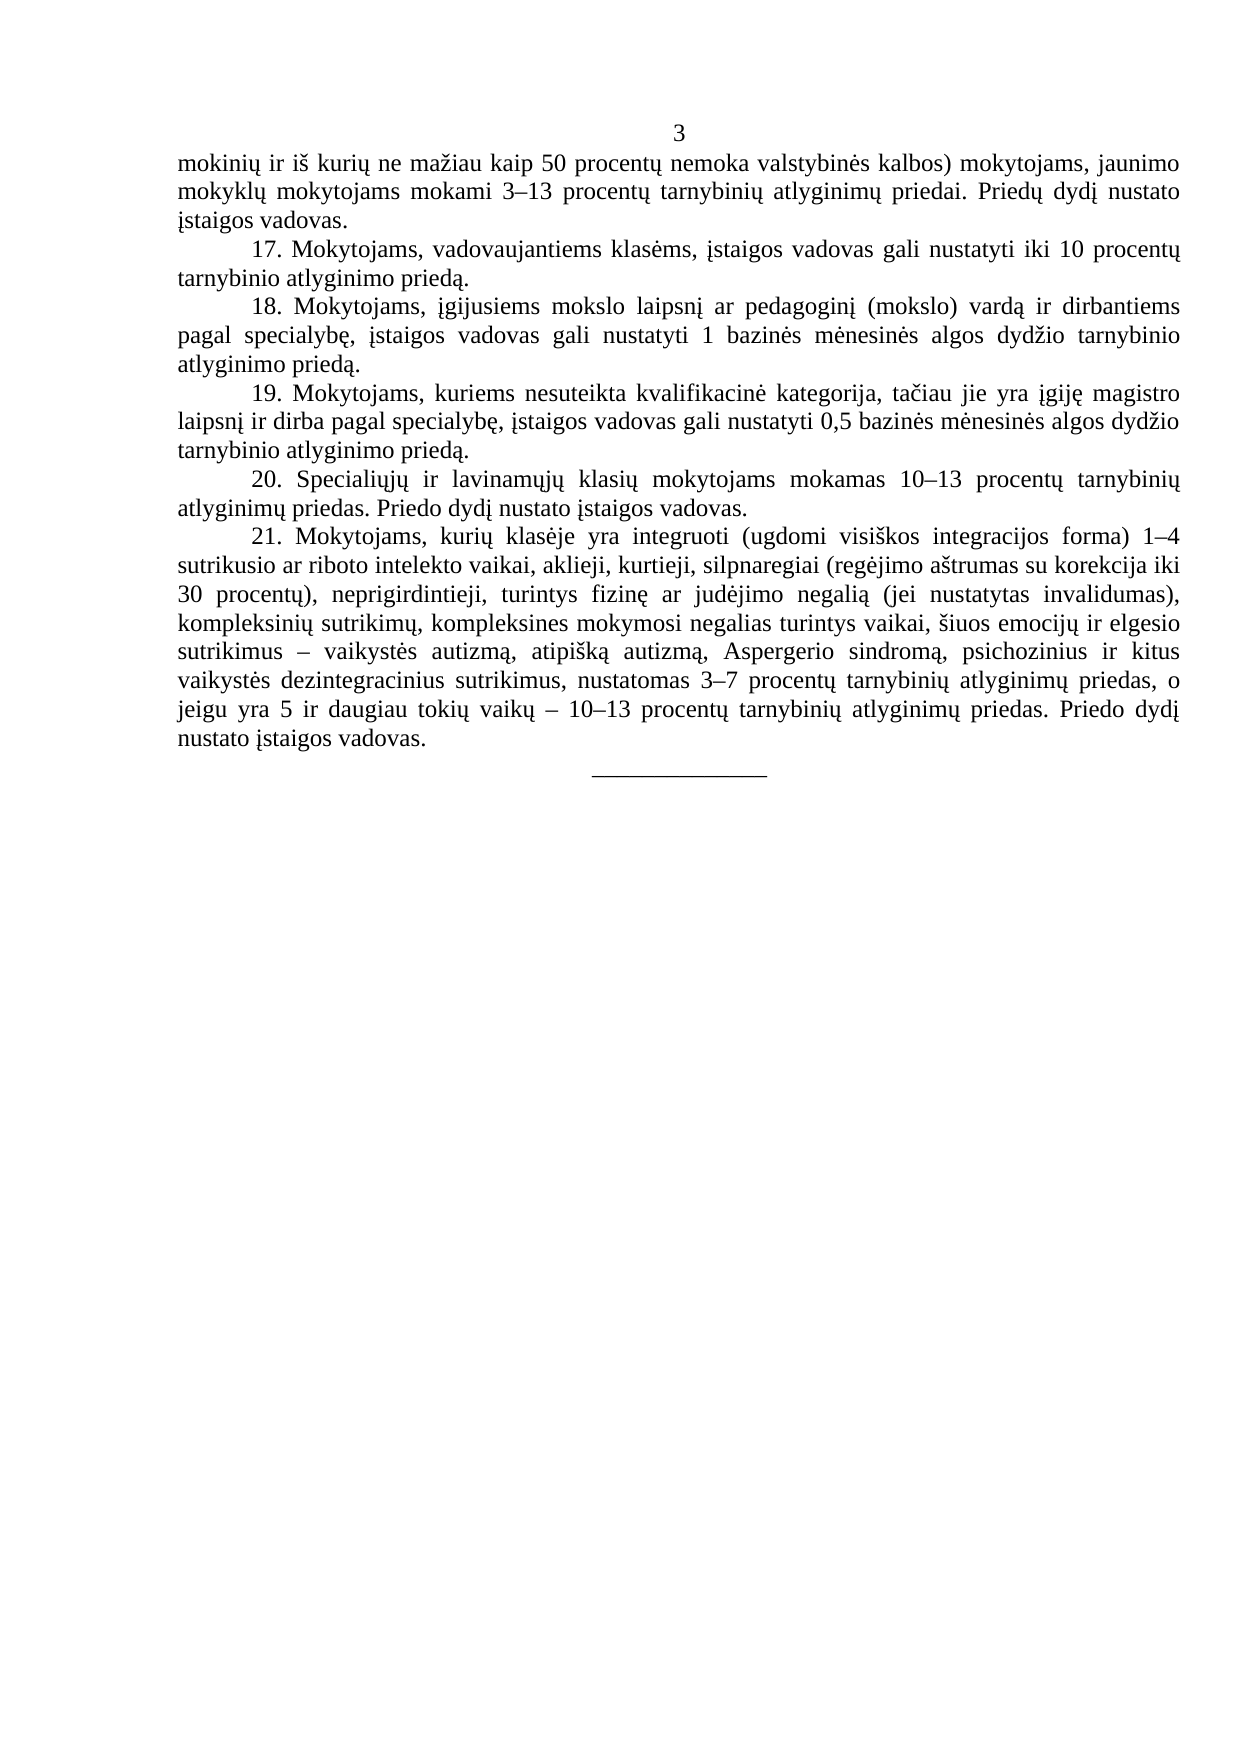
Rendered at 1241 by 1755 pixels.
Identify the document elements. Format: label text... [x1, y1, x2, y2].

text 21. Mokytojams, kurių klasėje yra integruoti (ugdomi visiškos integracijos forma) 1–4 sutrikusio ar riboto intelekto vaikai, aklieji, kurtieji, silpnaregiai (regėjimo aštrumas su korekcija iki 30 procentų), neprigirdintieji, turintys fizinę ar judėjimo negalią (jei nustatytas invalidumas), kompleksinių sutrikimų, kompleksines mokymosi negalias turintys vaikai, šiuos emocijų ir elgesio sutrikimus – vaikystės autizmą, atipišką autizmą, Aspergerio sindromą, psichozinius ir kitus vaikystės dezintegracinius sutrikimus, nustatomas 3–7 procentų tarnybinių atlyginimų priedas, o jeigu yra 5 ir daugiau tokių vaikų – 10–13 procentų tarnybinių atlyginimų priedas. Priedo dydį nustato įstaigos vadovas. [177, 521, 1181, 751]
text 19. Mokytojams, kuriems nesuteikta kvalifikacinė kategorija, tačiau jie yra įgiję magistro laipsnį ir dirba pagal specialybę, įstaigos vadovas gali nustatyti 0,5 bazinės mėnesinės algos dydžio tarnybinio atlyginimo priedą. [177, 378, 1181, 464]
text ______________ [177, 751, 1181, 780]
text 20. Specialiųjų ir lavinamųjų klasių mokytojams mokamas 10–13 procentų tarnybinių atlyginimų priedas. Priedo dydį nustato įstaigos vadovas. [177, 464, 1181, 521]
text mokinių ir iš kurių ne mažiau kaip 50 procentų nemoka valstybinės kalbos) mokytojams, jaunimo mokyklų mokytojams mokami 3–13 procentų tarnybinių atlyginimų priedai. Priedų dydį nustato įstaigos vadovas. [177, 148, 1181, 234]
text 17. Mokytojams, vadovaujantiems klasėms, įstaigos vadovas gali nustatyti iki 10 procentų tarnybinio atlyginimo priedą. [177, 234, 1181, 291]
text 18. Mokytojams, įgijusiems mokslo laipsnį ar pedagoginį (mokslo) vardą ir dirbantiems pagal specialybę, įstaigos vadovas gali nustatyti 1 bazinės mėnesinės algos dydžio tarnybinio atlyginimo priedą. [177, 291, 1181, 378]
